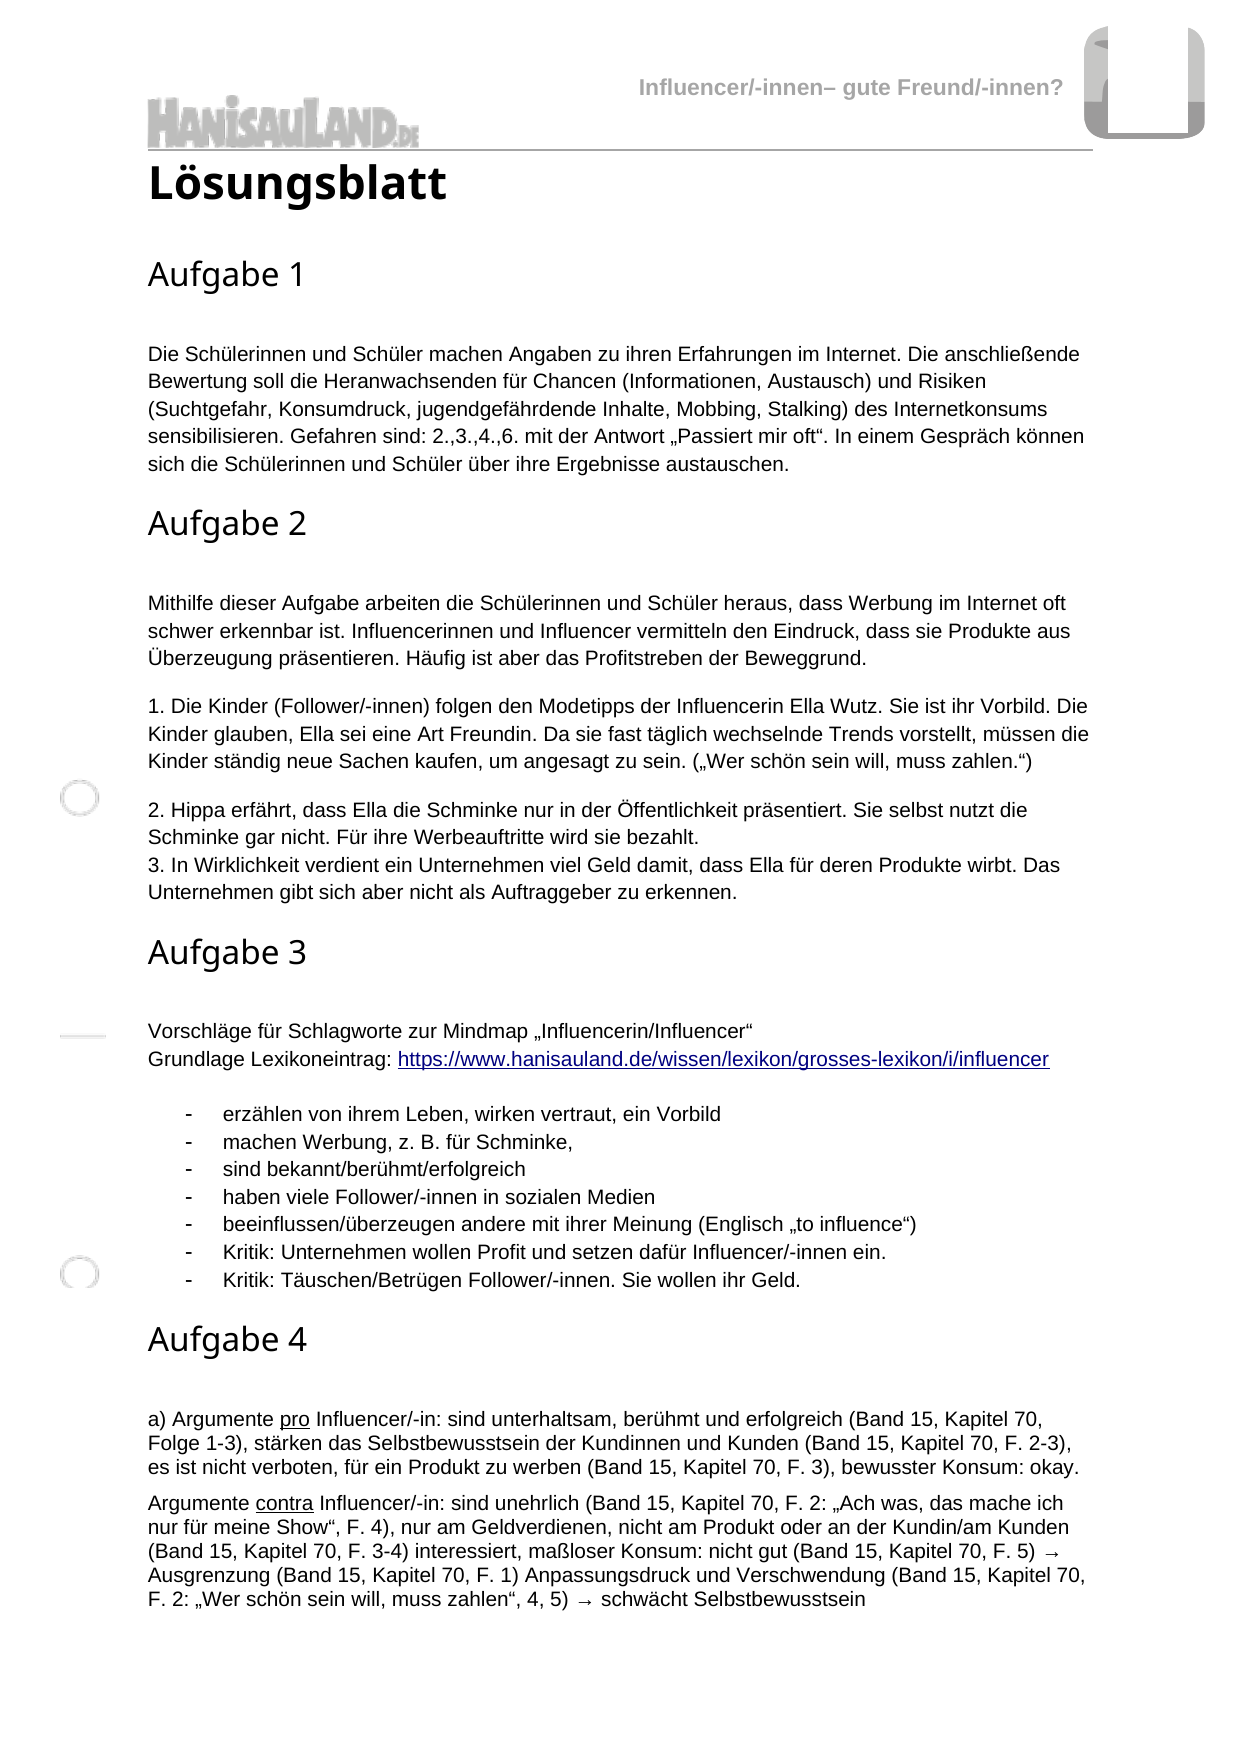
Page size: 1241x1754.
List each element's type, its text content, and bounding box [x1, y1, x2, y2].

text Aufgabe 2 [148, 500, 1093, 546]
text 3. In Wirklichkeit verdient ein Unternehmen viel Geld damit, dass Ella für deren Produkte wirbt. Das Unternehmen gibt sich aber nicht als Auftraggeber zu erkennen. [148, 853, 1093, 904]
text 1. Die Kinder (Follower/-innen) folgen den Modetipps der Influencerin Ella Wutz. Sie ist ihr Vorbild. Die Kinder glauben, Ella sei eine Art Freundin. Da sie fast täglich wechselnde Trends vorstellt, müssen die Kinder ständig neue Sachen kaufen, um angesagt zu sein. („Wer schön sein will, muss zahlen.“) [148, 694, 1093, 773]
list erzählen von ihrem Leben, wirken vertraut, ein Vorbild [185, 1102, 1093, 1126]
list machen Werbung, z. B. für Schminke, [185, 1129, 1093, 1153]
list beeinflussen/überzeugen andere mit ihrer Meinung (Englisch „to influence“) [185, 1212, 1093, 1236]
text Mithilfe dieser Aufgabe arbeiten die Schülerinnen und Schüler heraus, dass Werbung im Internet oft schwer erkennbar ist. Influencerinnen und Influencer vermitteln den Eindruck, dass sie Produkte aus Überzeugung präsentieren. Häufig ist aber das Profitstreben der Beweggrund. [148, 591, 1093, 670]
text Aufgabe 3 [148, 928, 1093, 974]
text Aufgabe 1 [148, 251, 1093, 296]
text a) Argumente pro Influencer/-in: sind unterhaltsam, berühmt und erfolgreich (Band 15, Kapitel 70, Folge 1-3), stärken das Selbstbewusstsein der Kundinnen und Kunden (Band 15, Kapitel 70, F. 2-3), es ist nicht verboten, für ein Produkt zu werben (Band 15, Kapitel 70, F. 3), bewusster Konsum: okay. [148, 1407, 1093, 1479]
list Kritik: Täuschen/Betrügen Follower/-innen. Sie wollen ihr Geld. [185, 1267, 1093, 1292]
text Grundlage Lexikoneintrag: https://www.hanisauland.de/wissen/lexikon/grosses-lexikon/i/influencer [148, 1047, 1093, 1071]
text Aufgabe 4 [148, 1316, 1093, 1361]
text Argumente contra Influencer/-in: sind unehrlich (Band 15, Kapitel 70, F. 2: „Ach was, das mache ich nur für meine Show“, F. 4), nur am Geldverdienen, nicht am Produkt oder an der Kundin/am Kunden (Band 15, Kapitel 70, F. 3-4) interessiert, maßloser Konsum: nicht gut (Band 15, Kapitel 70, F. 5) → Ausgrenzung (Band 15, Kapitel 70, F. 1) Anpassungsdruck und Verschwendung (Band 15, Kapitel 70, F. 2: „Wer schön sein will, muss zahlen“, 4, 5) → schwächt Selbstbewusstsein [148, 1491, 1093, 1611]
text Die Schülerinnen und Schüler machen Angaben zu ihren Erfahrungen im Internet. Die anschließende Bewertung soll die Heranwachsenden für Chancen (Informationen, Austausch) und Risiken (Suchtgefahr, Konsumdruck, jugendgefährdende Inhalte, Mobbing, Stalking) des Internetkonsums sensibilisieren. Gefahren sind: 2.,3.,4.,6. mit der Antwort „Passiert mir oft“. In einem Gespräch können sich die Schülerinnen und Schüler über ihre Ergebnisse austauschen. [148, 342, 1093, 476]
list sind bekannt/berühmt/erfolgreich [185, 1157, 1093, 1181]
text 2. Hippa erfährt, dass Ella die Schminke nur in der Öffentlichkeit präsentiert. Sie selbst nutzt die Schminke gar nicht. Für ihre Werbeauftritte wird sie bezahlt. [148, 798, 1093, 849]
list haben viele Follower/-innen in sozialen Medien [185, 1185, 1093, 1209]
text Lösungsblatt [148, 151, 1093, 213]
text Vorschläge für Schlagworte zur Mindmap „Influencerin/Influencer“ [148, 1019, 1093, 1043]
list Kritik: Unternehmen wollen Profit und setzen dafür Influencer/-innen ein. [185, 1240, 1093, 1264]
